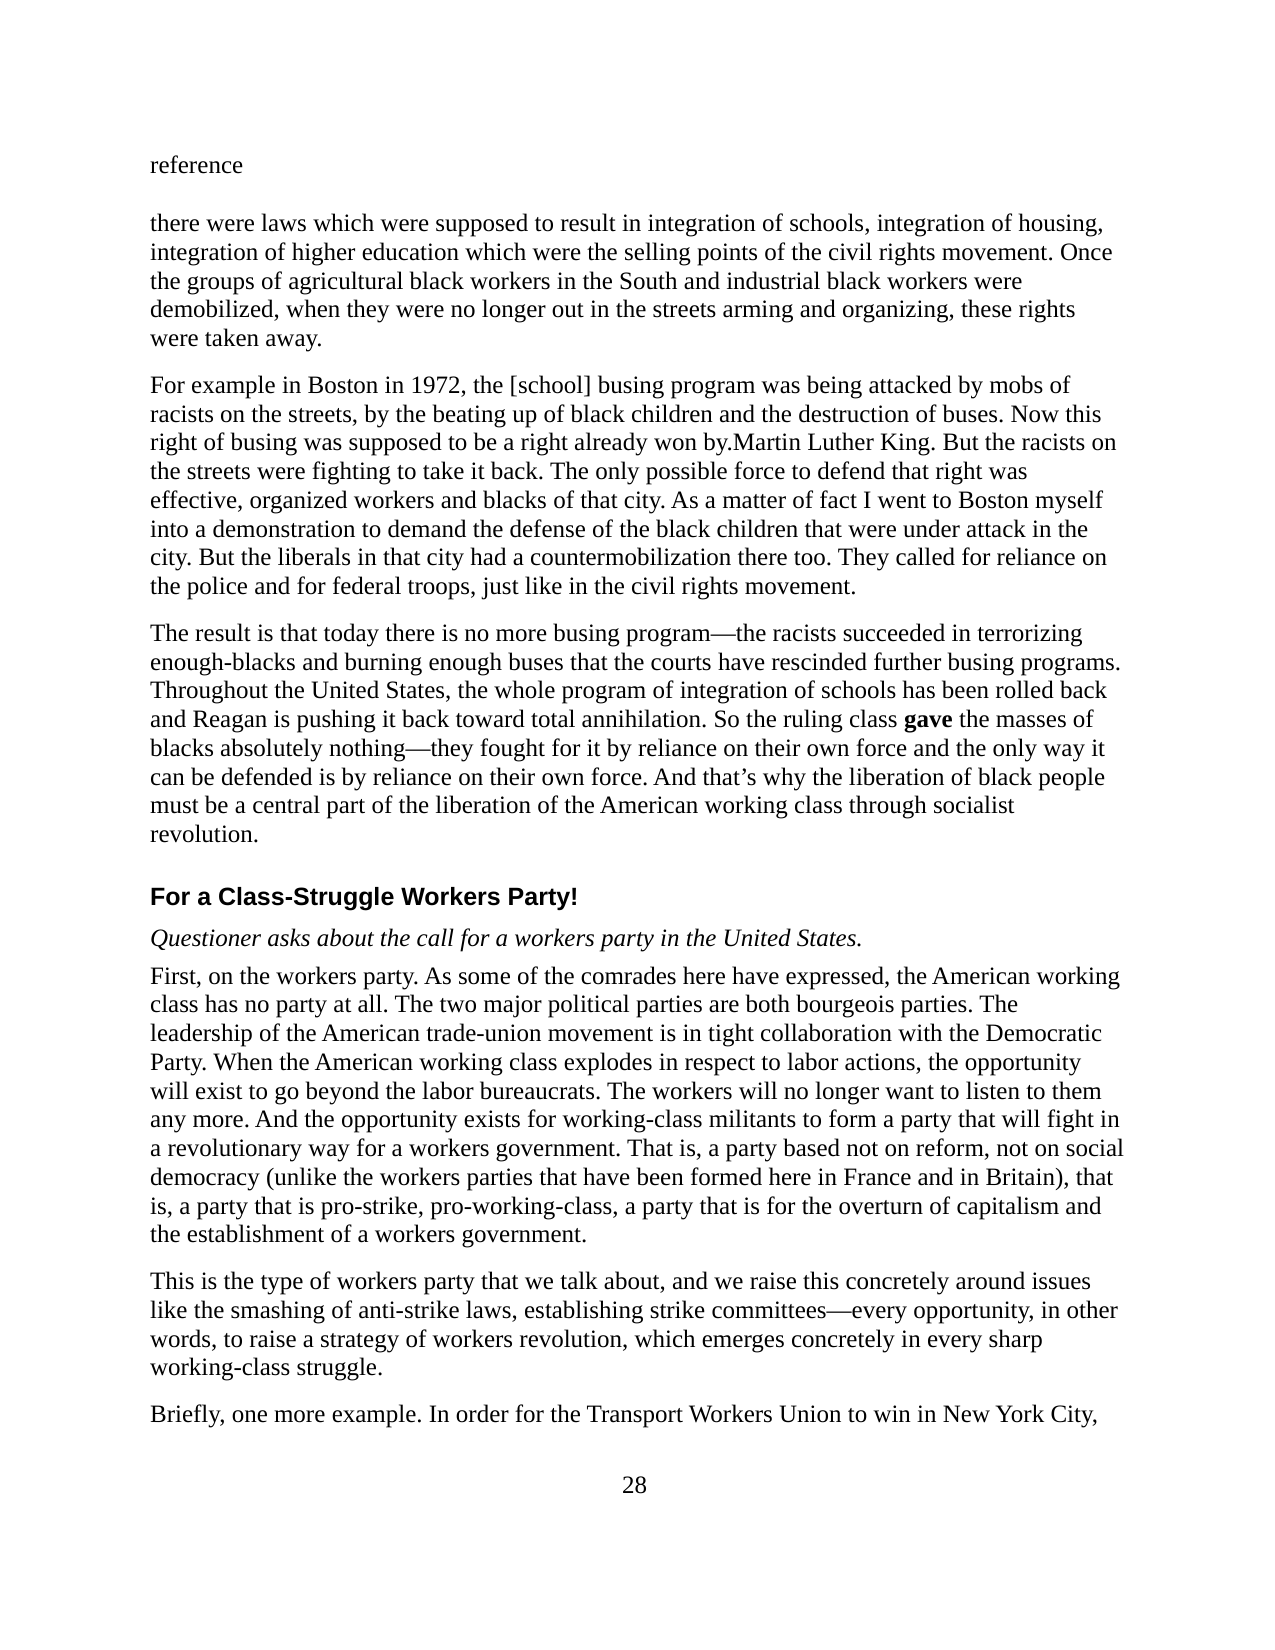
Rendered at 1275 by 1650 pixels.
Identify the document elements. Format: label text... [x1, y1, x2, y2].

text Questioner asks about the call for a workers party in the United States. [150, 923, 1125, 952]
text For example in Boston in 1972, the [school] busing program was being attacked by mobs of racists on the streets, by the beating up of black children and the destruction of buses. Now this right of busing was supposed to be a right already won by.Martin Luther King. But the racists on the streets were fighting to take it back. The only possible force to defend that right was effective, organized workers and blacks of that city. As a matter of fact I went to Boston myself into a demonstration to demand the defense of the black children that were under attack in the city. But the liberals in that city had a countermobilization there too. They called for reliance on the police and for federal troops, just like in the civil rights movement. [150, 370, 1125, 600]
text This is the type of workers party that we talk about, and we raise this concretely around issues like the smashing of anti-strike laws, establishing strike committees—every opportunity, in other words, to raise a strategy of workers revolution, which emerges concretely in every sharp working-class struggle. [150, 1266, 1125, 1381]
subtitle For a Class-Struggle Workers Party! [150, 882, 1125, 911]
text there were laws which were supposed to result in integration of schools, integration of housing, integration of higher education which were the selling points of the civil rights movement. Once the groups of agricultural black workers in the South and industrial black workers were demobilized, when they were no longer out in the streets arming and organizing, these rights were taken away. [150, 208, 1125, 352]
text First, on the workers party. As some of the comrades here have expressed, the American working class has no party at all. The two major political parties are both bourgeois parties. The leadership of the American trade-union movement is in tight collaboration with the Democratic Party. When the American working class explodes in respect to labor actions, the opportunity will exist to go beyond the labor bureaucrats. The workers will no longer want to listen to them any more. And the opportunity exists for working-class militants to form a party that will fight in a revolutionary way for a workers government. That is, a party based not on reform, not on social democracy (unlike the workers parties that have been formed here in France and in Britain), that is, a party that is pro-strike, pro-working-class, a party that is for the overturn of capitalism and the establishment of a workers government. [150, 961, 1125, 1248]
text Briefly, one more example. In order for the Transport Workers Union to win in New York City, [150, 1399, 1125, 1428]
text The result is that today there is no more busing program—the racists succeeded in terrorizing enough-blacks and burning enough buses that the courts have rescinded further busing programs. Throughout the United States, the whole program of integration of schools has been rolled back and Reagan is pushing it back toward total annihilation. So the ruling class gave the masses of blacks absolutely nothing—they fought for it by reliance on their own force and the only way it can be defended is by reliance on their own force. And that’s why the liberation of black people must be a central part of the liberation of the American working class through socialist revolution. [150, 618, 1125, 848]
